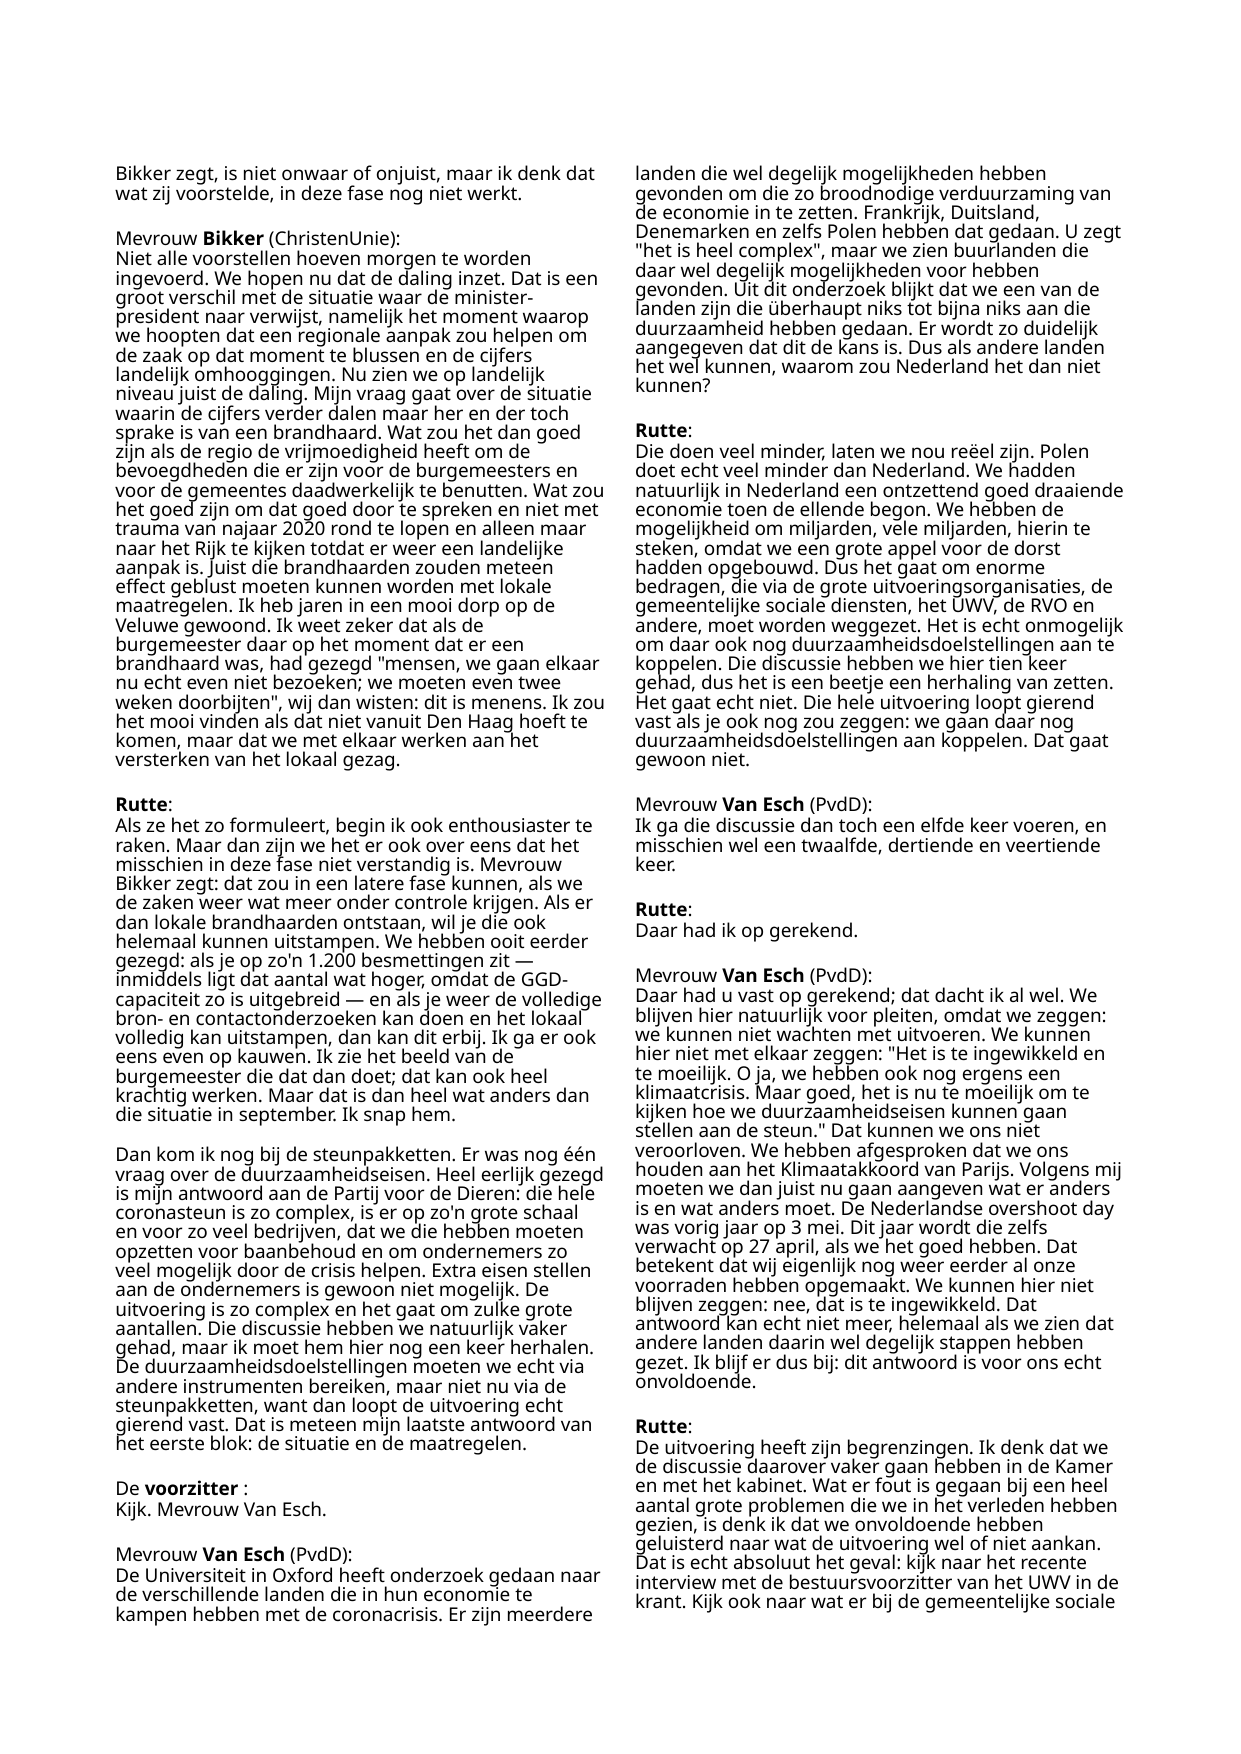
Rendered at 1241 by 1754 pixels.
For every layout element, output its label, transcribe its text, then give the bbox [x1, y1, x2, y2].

text Daar had u vast op gerekend; dat dacht ik al wel. We blijven hier natuurlijk voor pleiten, omdat we zeggen: we kunnen niet wachten met uitvoeren. We kunnen hier niet met elkaar zeggen: "Het is te ingewikkeld en te moeilijk. O ja, we hebben ook nog ergens een klimaatcrisis. Maar goed, het is nu te moeilijk om te kijken hoe we duurzaamheidseisen kunnen gaan stellen aan de steun." Dat kunnen we ons niet veroorloven. We hebben afgesproken dat we ons houden aan het Klimaatakkoord van Parijs. Volgens mij moeten we dan juist nu gaan aangeven wat er anders is en wat anders moet. De Nederlandse overshoot day was vorig jaar op 3 mei. Dit jaar wordt die zelfs verwacht op 27 april, als we het goed hebben. Dat betekent dat wij eigenlijk nog weer eerder al onze voorraden hebben opgemaakt. We kunnen hier niet blijven zeggen: nee, dat is te ingewikkeld. Dat antwoord kan echt niet meer, helemaal als we zien dat andere landen daarin wel degelijk stappen hebben gezet. Ik blijf er dus bij: dit antwoord is voor ons echt onvoldoende. [635, 987, 1125, 1392]
text De Universiteit in Oxford heeft onderzoek gedaan naar de verschillende landen die in hun economie te kampen hebben met de coronacrisis. Er zijn meerdere [115, 1567, 605, 1625]
text Daar had ik op gerekend. [635, 922, 1125, 941]
text landen die wel degelijk mogelijkheden hebben gevonden om die zo broodnodige verduurzaming van de economie in te zetten. Frankrijk, Duitsland, Denemarken en zelfs Polen hebben dat gedaan. U zegt "het is heel complex", maar we zien buurlanden die daar wel degelijk mogelijkheden voor hebben gevonden. Uit dit onderzoek blijkt dat we een van de landen zijn die überhaupt niks tot bijna niks aan die duurzaamheid hebben gedaan. Er wordt zo duidelijk aangegeven dat dit de kans is. Dus als andere landen het wel kunnen, waarom zou Nederland het dan niet kunnen? [635, 165, 1125, 397]
text Kijk. Mevrouw Van Esch. [115, 1501, 605, 1521]
text Bikker zegt, is niet onwaar of onjuist, maar ik denk dat wat zij voorstelde, in deze fase nog niet werkt. [115, 165, 605, 204]
text Mevrouw Van Esch (PvdD): [635, 792, 1125, 817]
text Die doen veel minder, laten we nou reëel zijn. Polen doet echt veel minder dan Nederland. We hadden natuurlijk in Nederland een ontzettend goed draaiende economie toen de ellende begon. We hebben de mogelijkheid om miljarden, vele miljarden, hierin te steken, omdat we een grote appel voor de dorst hadden opgebouwd. Dus het gaat om enorme bedragen, die via de grote uitvoeringsorganisaties, de gemeentelijke sociale diensten, het UWV, de RVO en andere, moet worden weggezet. Het is echt onmogelijk om daar ook nog duurzaamheidsdoelstellingen aan te koppelen. Die discussie hebben we hier tien keer gehad, dus het is een beetje een herhaling van zetten. Het gaat echt niet. Die hele uitvoering loopt gierend vast als je ook nog zou zeggen: we gaan daar nog duurzaamheidsdoelstellingen aan koppelen. Dat gaat gewoon niet. [635, 443, 1125, 771]
text Niet alle voorstellen hoeven morgen te worden ingevoerd. We hopen nu dat de daling inzet. Dat is een groot verschil met de situatie waar de minister-president naar verwijst, namelijk het moment waarop we hoopten dat een regionale aanpak zou helpen om de zaak op dat moment te blussen en de cijfers landelijk omhooggingen. Nu zien we op landelijk niveau juist de daling. Mijn vraag gaat over de situatie waarin de cijfers verder dalen maar her en der toch sprake is van een brandhaard. Wat zou het dan goed zijn als de regio de vrijmoedigheid heeft om de bevoegdheden die er zijn voor de burgemeesters en voor de gemeentes daadwerkelijk te benutten. Wat zou het goed zijn om dat goed door te spreken en niet met trauma van najaar 2020 rond te lopen en alleen maar naar het Rijk te kijken totdat er weer een landelijke aanpak is. Juist die brandhaarden zouden meteen effect geblust moeten kunnen worden met lokale maatregelen. Ik heb jaren in een mooi dorp op de Veluwe gewoond. Ik weet zeker dat als de burgemeester daar op het moment dat er een brandhaard was, had gezegd "mensen, we gaan elkaar nu echt even niet bezoeken; we moeten even twee weken doorbijten", wij dan wisten: dit is menens. Ik zou het mooi vinden als dat niet vanuit Den Haag hoeft te komen, maar dat we met elkaar werken aan het versterken van het lokaal gezag. [115, 250, 605, 771]
text Mevrouw Van Esch (PvdD): [635, 962, 1125, 987]
text Als ze het zo formuleert, begin ik ook enthousiaster te raken. Maar dan zijn we het er ook over eens dat het misschien in deze fase niet verstandig is. Mevrouw Bikker zegt: dat zou in een latere fase kunnen, als we de zaken weer wat meer onder controle krijgen. Als er dan lokale brandhaarden ontstaan, wil je die ook helemaal kunnen uitstampen. We hebben ooit eerder gezegd: als je op zo'n 1.200 besmettingen zit — inmiddels ligt dat aantal wat hoger, omdat de GGD-capaciteit zo is uitgebreid — en als je weer de volledige bron- en contactonderzoeken kan doen en het lokaal volledig kan uitstampen, dan kan dit erbij. Ik ga er ook eens even op kauwen. Ik zie het beeld van de burgemeester die dat dan doet; dat kan ook heel krachtig werken. Maar dat is dan heel wat anders dan die situatie in september. Ik snap hem. [115, 817, 605, 1126]
text Rutte: [635, 1413, 1125, 1439]
text De voorzitter : [115, 1476, 605, 1501]
text Rutte: [115, 792, 605, 817]
text Mevrouw Bikker (ChristenUnie): [115, 225, 605, 250]
text Rutte: [635, 896, 1125, 922]
text Ik ga die discussie dan toch een elfde keer voeren, en misschien wel een twaalfde, dertiende en veertiende keer. [635, 817, 1125, 875]
text Mevrouw Van Esch (PvdD): [115, 1541, 605, 1567]
text Rutte: [635, 417, 1125, 443]
text Dan kom ik nog bij de steunpakketten. Er was nog één vraag over de duurzaamheidseisen. Heel eerlijk gezegd is mijn antwoord aan de Partij voor de Dieren: die hele coronasteun is zo complex, is er op zo'n grote schaal en voor zo veel bedrijven, dat we die hebben moeten opzetten voor baanbehoud en om ondernemers zo veel mogelijk door de crisis helpen. Extra eisen stellen aan de ondernemers is gewoon niet mogelijk. De uitvoering is zo complex en het gaat om zulke grote aantallen. Die discussie hebben we natuurlijk vaker gehad, maar ik moet hem hier nog een keer herhalen. De duurzaamheidsdoelstellingen moeten we echt via andere instrumenten bereiken, maar niet nu via de steunpakketten, want dan loopt de uitvoering echt gierend vast. Dat is meteen mijn laatste antwoord van het eerste blok: de situatie en de maatregelen. [115, 1146, 605, 1455]
text De uitvoering heeft zijn begrenzingen. Ik denk dat we de discussie daarover vaker gaan hebben in de Kamer en met het kabinet. Wat er fout is gegaan bij een heel aantal grote problemen die we in het verleden hebben gezien, is denk ik dat we onvoldoende hebben geluisterd naar wat de uitvoering wel of niet aankan. Dat is echt absoluut het geval: kijk naar het recente interview met de bestuursvoorzitter van het UWV in de krant. Kijk ook naar wat er bij de gemeentelijke sociale [635, 1439, 1125, 1612]
